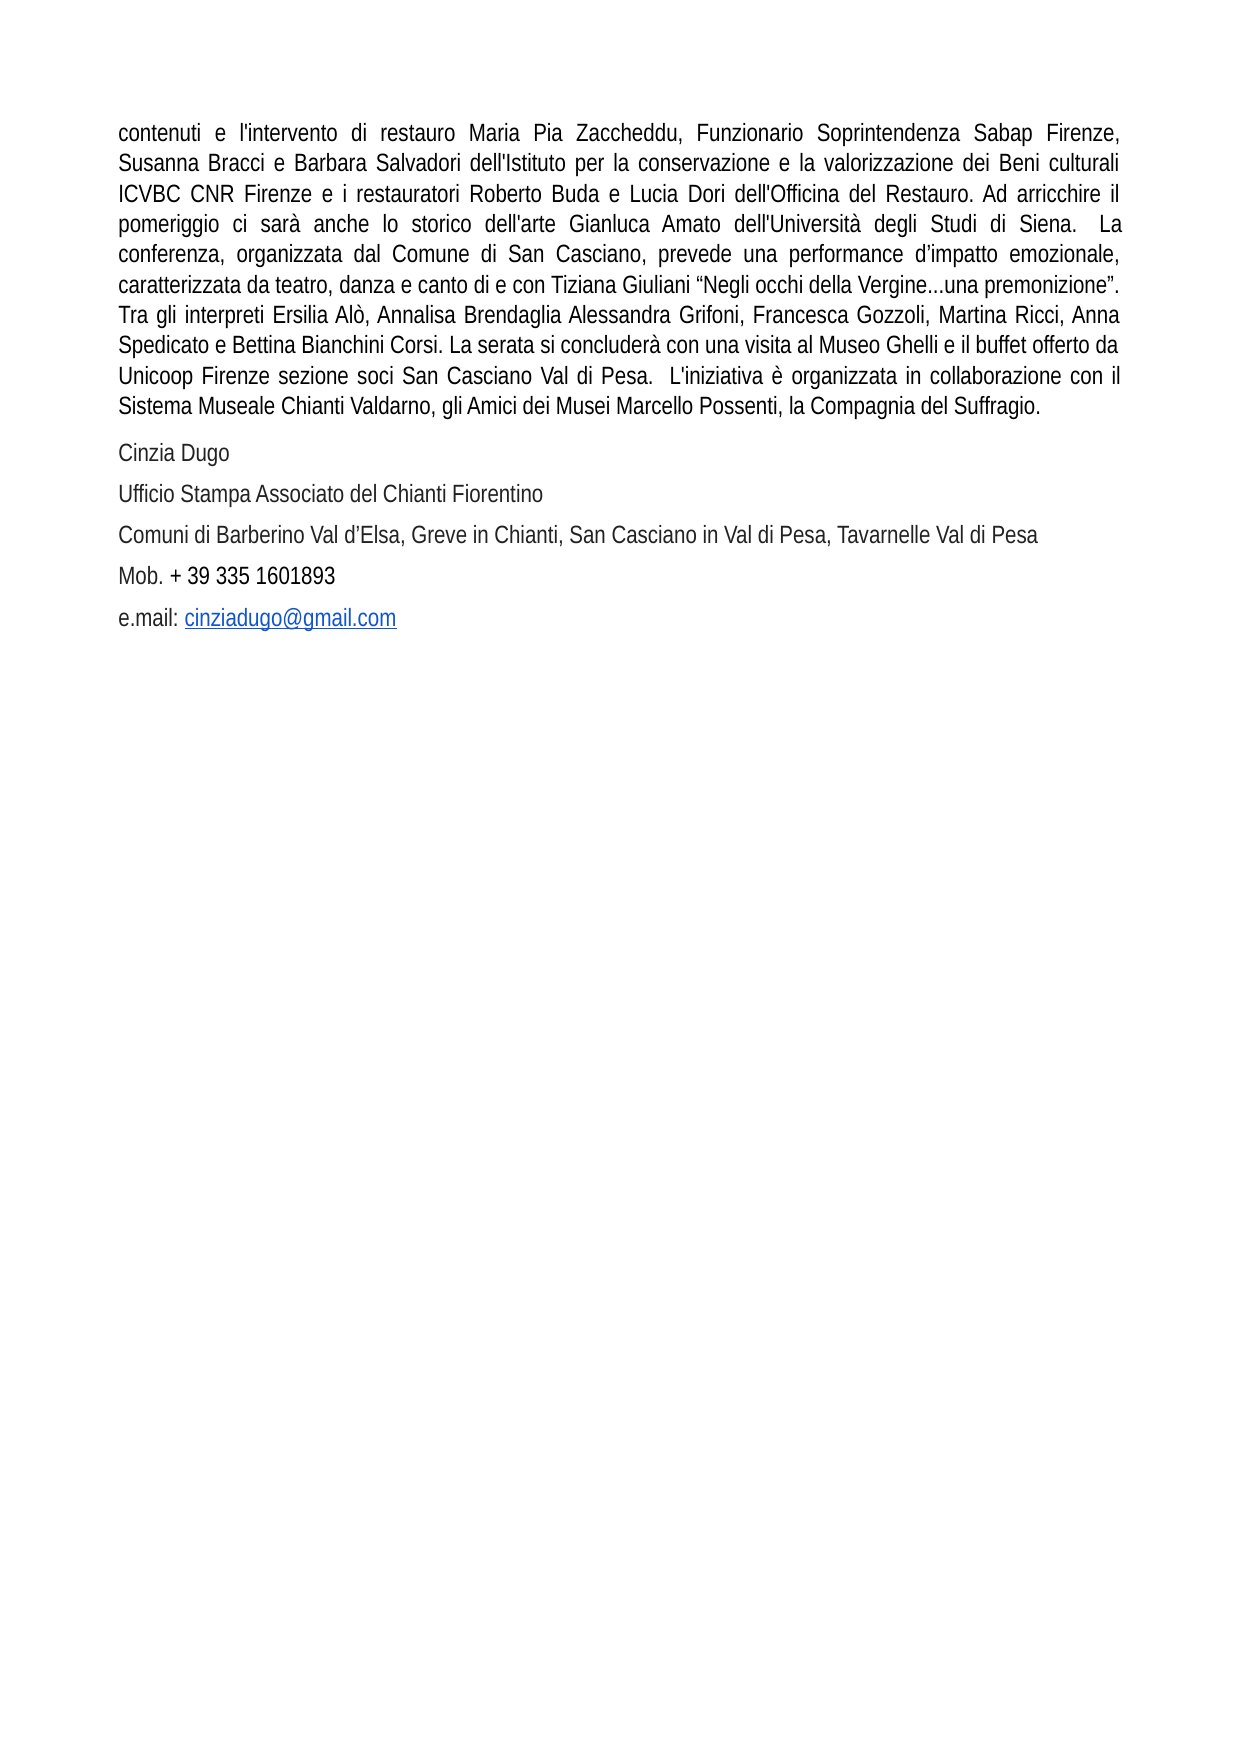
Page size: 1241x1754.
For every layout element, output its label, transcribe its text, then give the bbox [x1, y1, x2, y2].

text Ufficio Stampa Associato del Chianti Fiorentino [118, 479, 1122, 508]
text e.mail: cinziadugo@gmail.com [118, 602, 1122, 631]
text Cinzia Dugo [118, 438, 1122, 467]
text Mob. + 39 335 1601893 [118, 561, 1122, 590]
text contenuti e l'intervento di restauro Maria Pia Zaccheddu, Funzionario Soprintendenza Sabap Firenze, Susanna Bracci e Barbara Salvadori dell'Istituto per la conservazione e la valorizzazione dei Beni culturali ICVBC CNR Firenze e i restauratori Roberto Buda e Lucia Dori dell'Officina del Restauro. Ad arricchire il pomeriggio ci sarà anche lo storico dell'arte Gianluca Amato dell'Università degli Studi di Siena. La conferenza, organizzata dal Comune di San Casciano, prevede una performance d’impatto emozionale, caratterizzata da teatro, danza e canto di e con Tiziana Giuliani “Negli occhi della Vergine...una premonizione”. Tra gli interpreti Ersilia Alò, Annalisa Brendaglia Alessandra Grifoni, Francesca Gozzoli, Martina Ricci, Anna Spedicato e Bettina Bianchini Corsi. La serata si concluderà con una visita al Museo Ghelli e il buffet offerto da Unicoop Firenze sezione soci San Casciano Val di Pesa. L'iniziativa è organizzata in collaborazione con il Sistema Museale Chianti Valdarno, gli Amici dei Musei Marcello Possenti, la Compagnia del Suffragio. [118, 118, 1122, 419]
text Comuni di Barberino Val d’Elsa, Greve in Chianti, San Casciano in Val di Pesa, Tavarnelle Val di Pesa [118, 520, 1122, 549]
